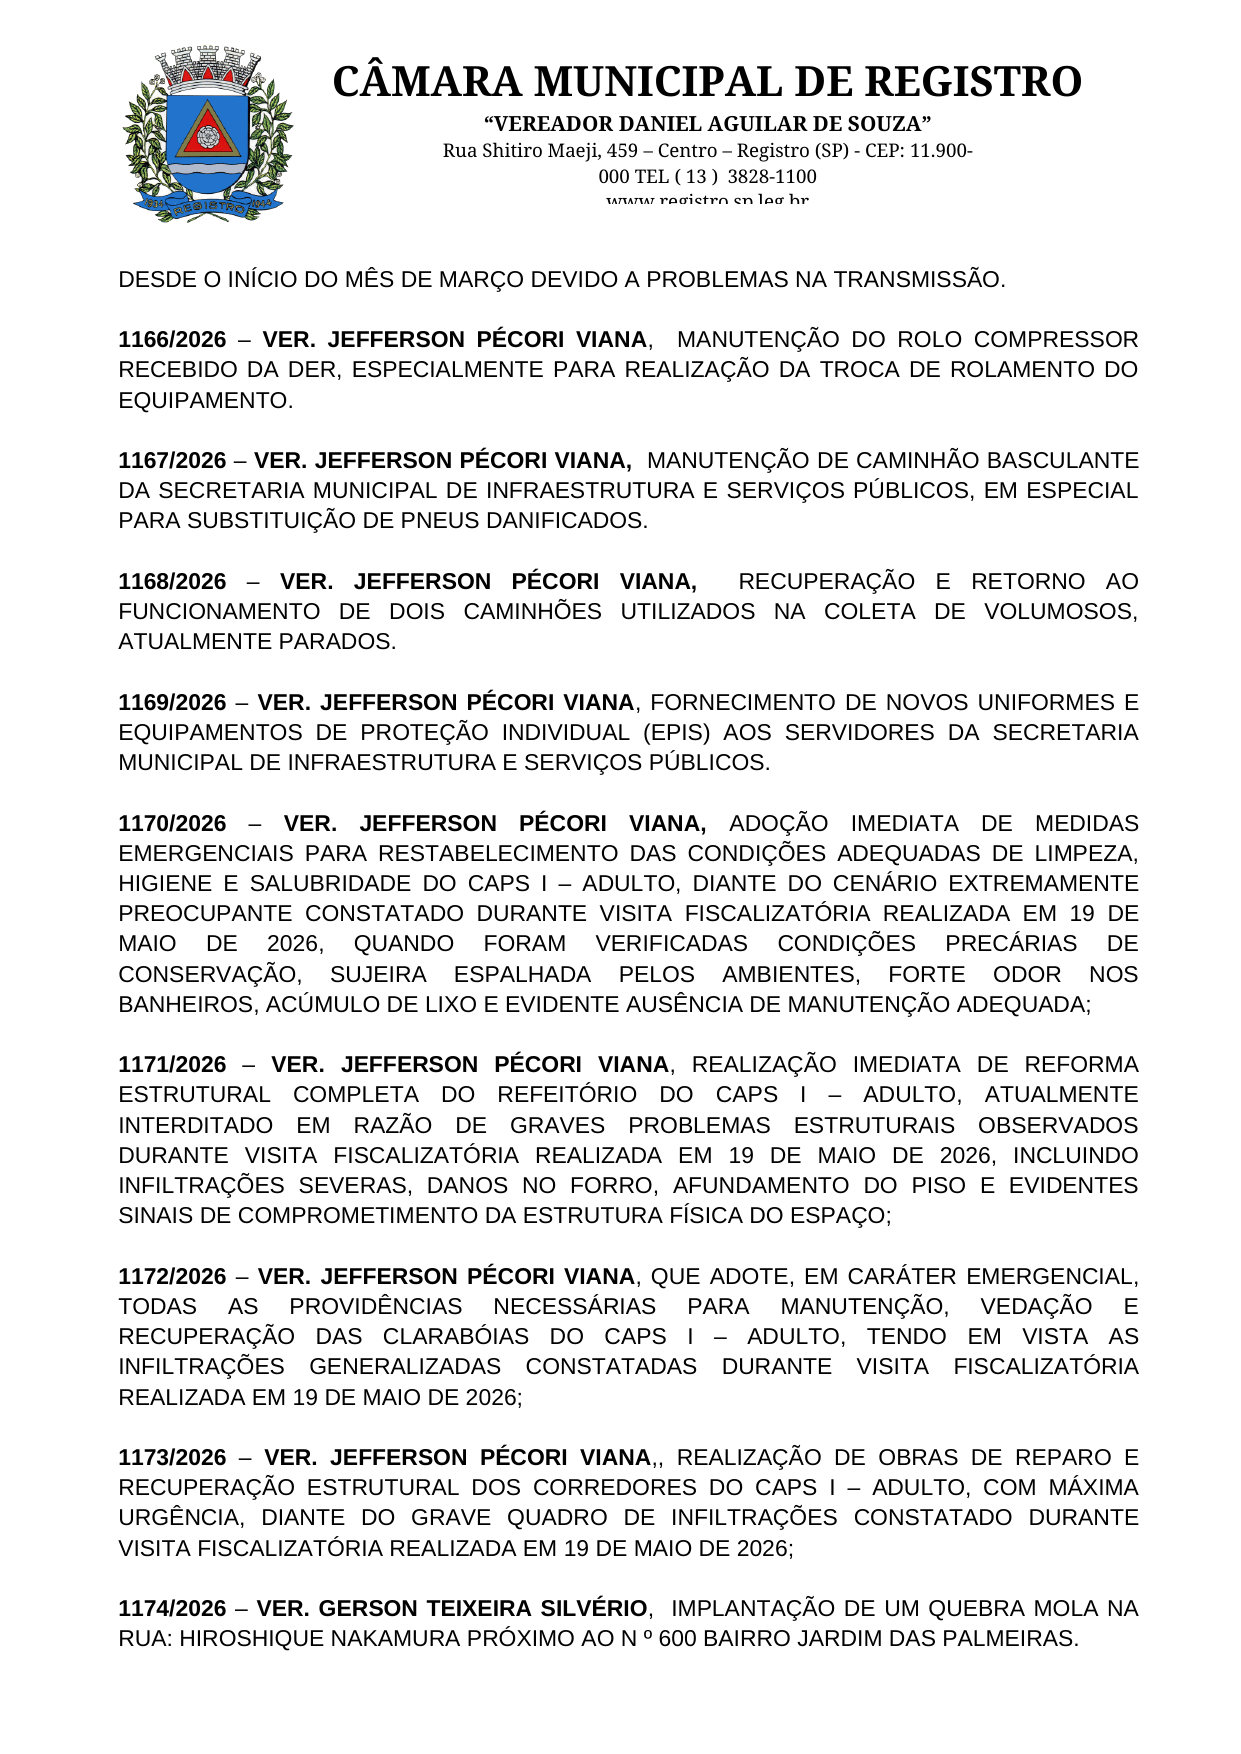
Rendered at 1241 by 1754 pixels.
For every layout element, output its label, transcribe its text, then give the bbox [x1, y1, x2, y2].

text 1174/2026 – VER. GERSON TEIXEIRA SILVÉRIO, IMPLANTAÇÃO DE UM QUEBRA MOLA NA RUA: HIROSHIQUE NAKAMURA PRÓXIMO AO N º 600 BAIRRO JARDIM DAS PALMEIRAS. [118, 1595, 1140, 1652]
text 1167/2026 – VER. JEFFERSON PÉCORI VIANA, MANUTENÇÃO DE CAMINHÃO BASCULANTE DA SECRETARIA MUNICIPAL DE INFRAESTRUTURA E SERVIÇOS PÚBLICOS, EM ESPECIAL PARA SUBSTITUIÇÃO DE PNEUS DANIFICADOS. [118, 447, 1140, 534]
text 1172/2026 – VER. JEFFERSON PÉCORI VIANA, QUE ADOTE, EM CARÁTER EMERGENCIAL, TODAS AS PROVIDÊNCIAS NECESSÁRIAS PARA MANUTENÇÃO, VEDAÇÃO E RECUPERAÇÃO DAS CLARABÓIAS DO CAPS I – ADULTO, TENDO EM VISTA AS INFILTRAÇÕES GENERALIZADAS CONSTATADAS DURANTE VISITA FISCALIZATÓRIA REALIZADA EM 19 DE MAIO DE 2026; [118, 1263, 1140, 1410]
text 1170/2026 – VER. JEFFERSON PÉCORI VIANA, ADOÇÃO IMEDIATA DE MEDIDAS EMERGENCIAIS PARA RESTABELECIMENTO DAS CONDIÇÕES ADEQUADAS DE LIMPEZA, HIGIENE E SALUBRIDADE DO CAPS I – ADULTO, DIANTE DO CENÁRIO EXTREMAMENTE PREOCUPANTE CONSTATADO DURANTE VISITA FISCALIZATÓRIA REALIZADA EM 19 DE MAIO DE 2026, QUANDO FORAM VERIFICADAS CONDIÇÕES PRECÁRIAS DE CONSERVAÇÃO, SUJEIRA ESPALHADA PELOS AMBIENTES, FORTE ODOR NOS BANHEIROS, ACÚMULO DE LIXO E EVIDENTE AUSÊNCIA DE MANUTENÇÃO ADEQUADA; [118, 809, 1140, 1017]
text 1171/2026 – VER. JEFFERSON PÉCORI VIANA, REALIZAÇÃO IMEDIATA DE REFORMA ESTRUTURAL COMPLETA DO REFEITÓRIO DO CAPS I – ADULTO, ATUALMENTE INTERDITADO EM RAZÃO DE GRAVES PROBLEMAS ESTRUTURAIS OBSERVADOS DURANTE VISITA FISCALIZATÓRIA REALIZADA EM 19 DE MAIO DE 2026, INCLUINDO INFILTRAÇÕES SEVERAS, DANOS NO FORRO, AFUNDAMENTO DO PISO E EVIDENTES SINAIS DE COMPROMETIMENTO DA ESTRUTURA FÍSICA DO ESPAÇO; [118, 1051, 1140, 1229]
picture [118, 39, 298, 228]
text 1166/2026 – VER. JEFFERSON PÉCORI VIANA, MANUTENÇÃO DO ROLO COMPRESSOR RECEBIDO DA DER, ESPECIALMENTE PARA REALIZAÇÃO DA TROCA DE ROLAMENTO DO EQUIPAMENTO. [118, 326, 1140, 413]
text 1168/2026 – VER. JEFFERSON PÉCORI VIANA, RECUPERAÇÃO E RETORNO AO FUNCIONAMENTO DE DOIS CAMINHÕES UTILIZADOS NA COLETA DE VOLUMOSOS, ATUALMENTE PARADOS. [118, 568, 1140, 655]
text 1173/2026 – VER. JEFFERSON PÉCORI VIANA,, REALIZAÇÃO DE OBRAS DE REPARO E RECUPERAÇÃO ESTRUTURAL DOS CORREDORES DO CAPS I – ADULTO, COM MÁXIMA URGÊNCIA, DIANTE DO GRAVE QUADRO DE INFILTRAÇÕES CONSTATADO DURANTE VISITA FISCALIZATÓRIA REALIZADA EM 19 DE MAIO DE 2026; [118, 1444, 1140, 1561]
text DESDE O INÍCIO DO MÊS DE MARÇO DEVIDO A PROBLEMAS NA TRANSMISSÃO. [118, 266, 1140, 292]
text 1169/2026 – VER. JEFFERSON PÉCORI VIANA, FORNECIMENTO DE NOVOS UNIFORMES E EQUIPAMENTOS DE PROTEÇÃO INDIVIDUAL (EPIS) AOS SERVIDORES DA SECRETARIA MUNICIPAL DE INFRAESTRUTURA E SERVIÇOS PÚBLICOS. [118, 689, 1140, 776]
